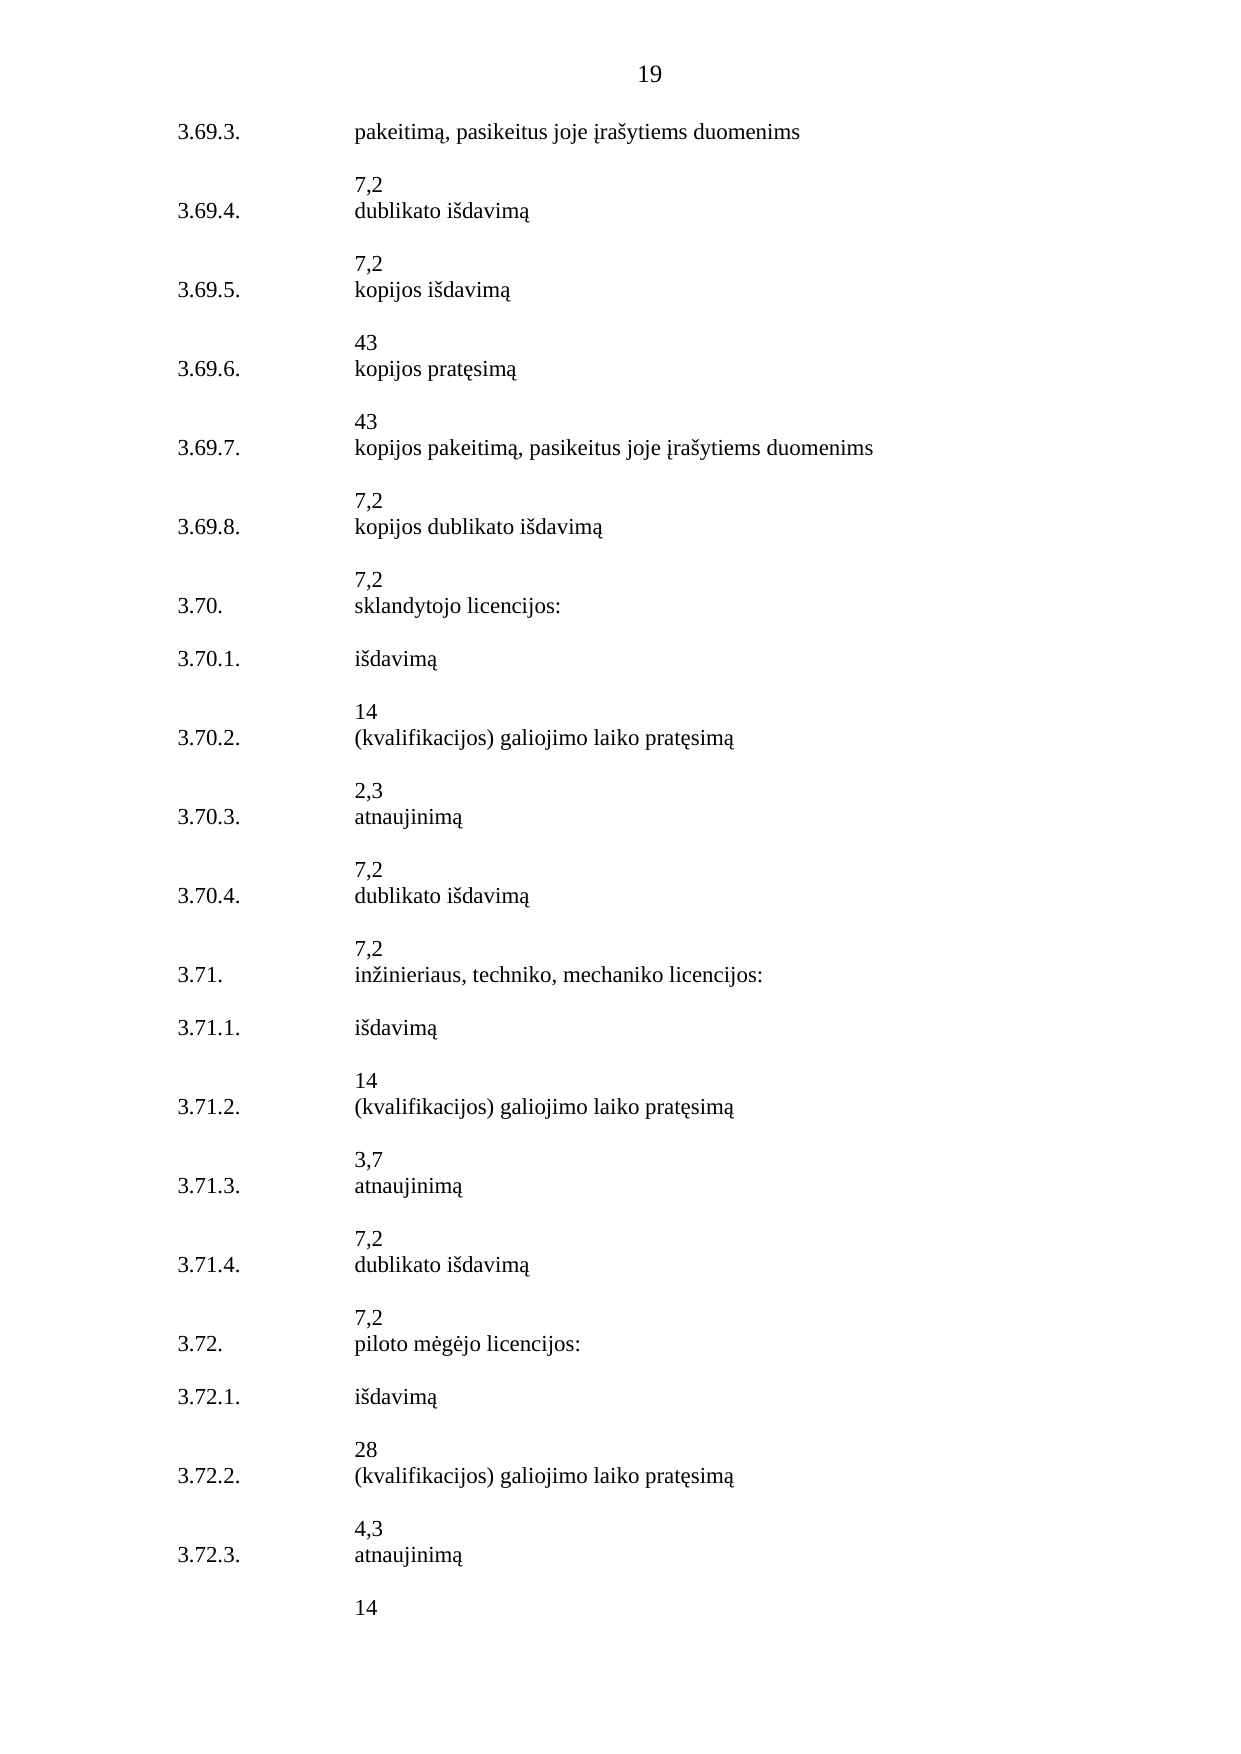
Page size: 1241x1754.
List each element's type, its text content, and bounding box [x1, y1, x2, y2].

text 3.69.4. dublikato išdavimą 7,2 [177, 197, 974, 276]
text 3.70.3. atnaujinimą 7,2 [177, 803, 974, 882]
text 3.71.4. dublikato išdavimą 7,2 [177, 1251, 974, 1330]
text 3.69.7. kopijos pakeitimą, pasikeitus joje įrašytiems duomenims 7,2 [177, 434, 974, 513]
text 3.69.8. kopijos dublikato išdavimą 7,2 [177, 513, 974, 592]
text 3.72.2. (kvalifikacijos) galiojimo laiko pratęsimą 4,3 [177, 1462, 974, 1541]
text 3.69.5. kopijos išdavimą 43 [177, 276, 974, 355]
text 3.70.2. (kvalifikacijos) galiojimo laiko pratęsimą 2,3 [177, 724, 974, 803]
text 3.72.1. išdavimą 28 [177, 1383, 974, 1462]
text 3.71.2. (kvalifikacijos) galiojimo laiko pratęsimą 3,7 [177, 1093, 974, 1172]
text 3.70.1. išdavimą 14 [177, 645, 974, 724]
text 3.70. sklandytojo licencijos: [177, 592, 974, 645]
text 3.71.1. išdavimą 14 [177, 1014, 974, 1093]
text 3.71.3. atnaujinimą 7,2 [177, 1172, 974, 1251]
text 3.72. piloto mėgėjo licencijos: [177, 1330, 974, 1383]
text 3.69.3. pakeitimą, pasikeitus joje įrašytiems duomenims 7,2 [177, 118, 974, 197]
text 3.70.4. dublikato išdavimą 7,2 [177, 882, 974, 961]
text 3.72.3. atnaujinimą 14 [177, 1541, 974, 1620]
text 3.69.6. kopijos pratęsimą 43 [177, 355, 974, 434]
text 3.71. inžinieriaus, techniko, mechaniko licencijos: [177, 961, 974, 1014]
